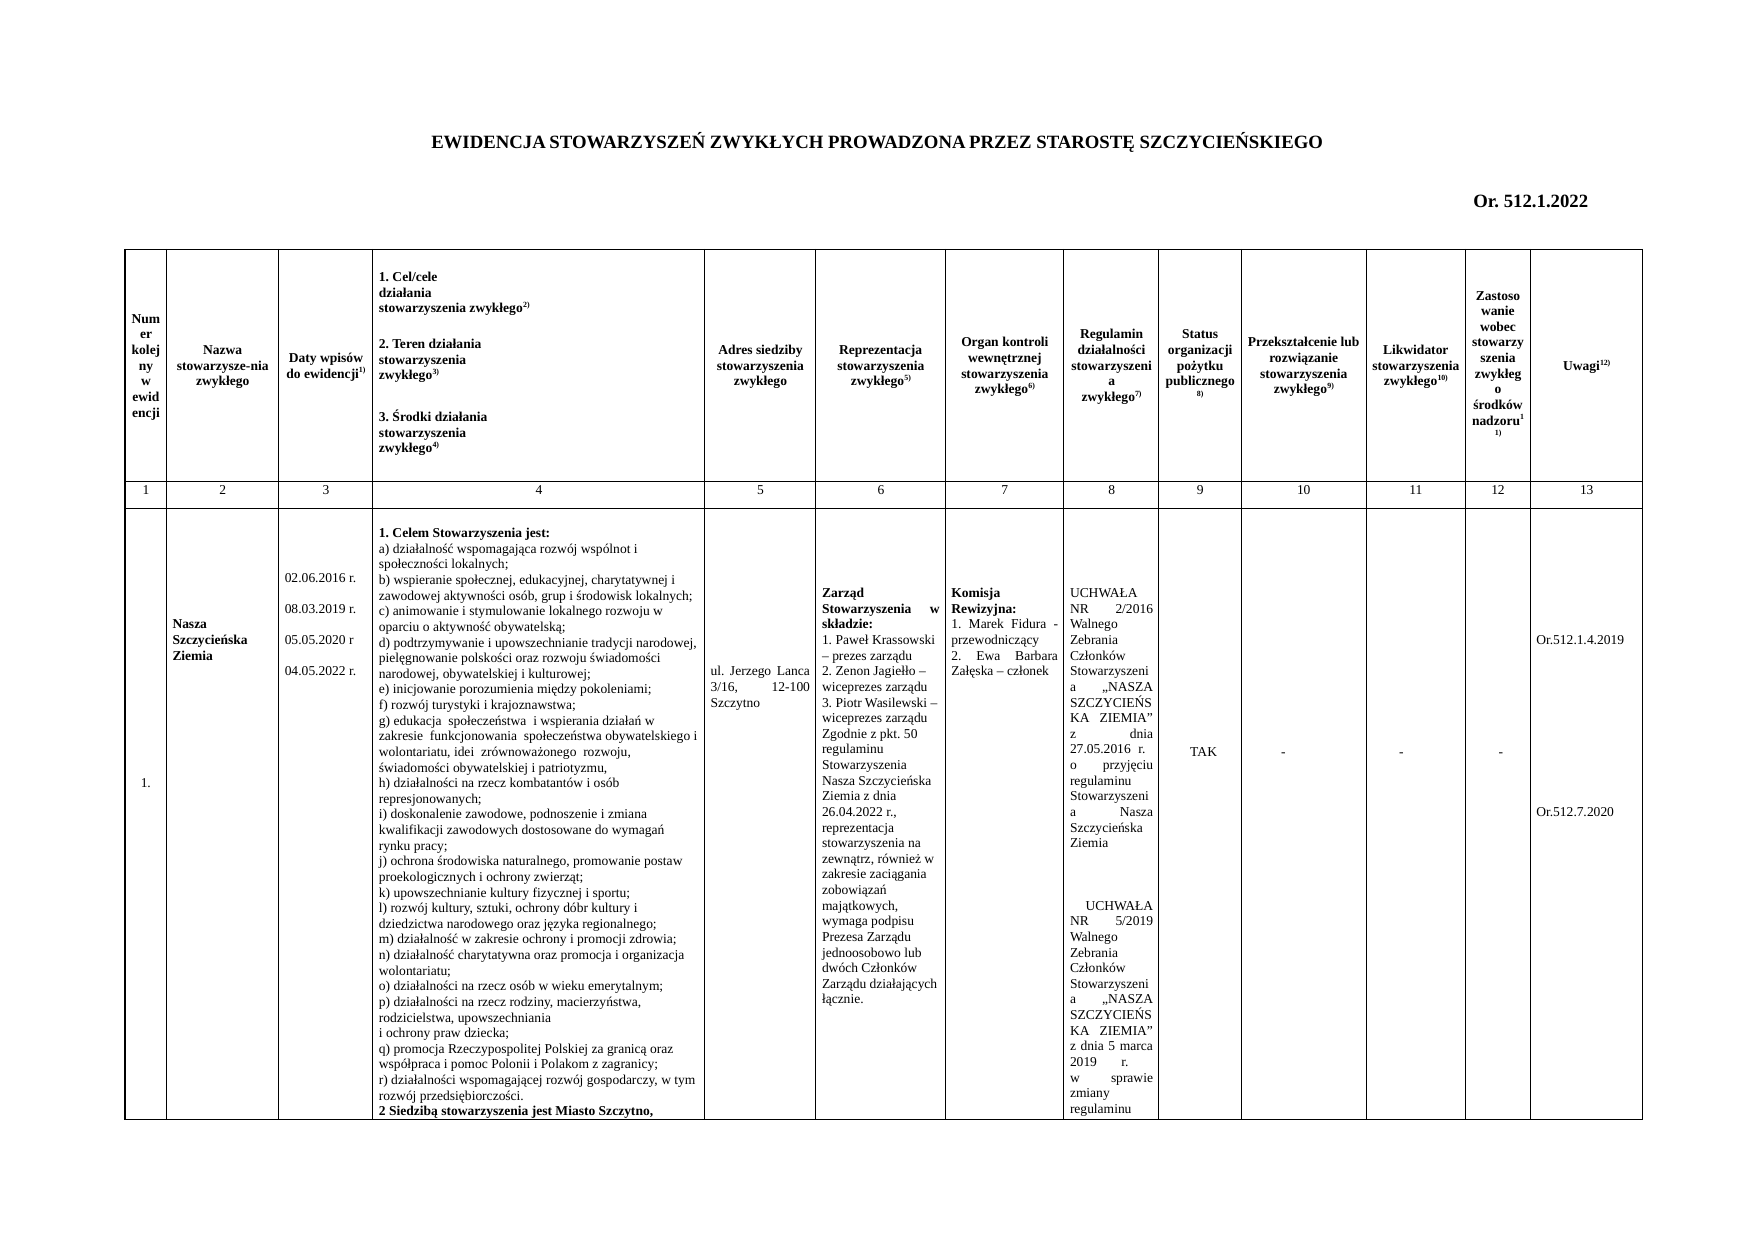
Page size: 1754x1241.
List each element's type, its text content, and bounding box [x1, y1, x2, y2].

table_cell Zarząd Stowarzyszenia w składzie: 1. Paweł Krassowski – prezes zarządu 2. Zenon Jagiełło – wiceprezes zarządu 3. Piotr Wasilewski – wiceprezes zarządu Zgodnie z pkt. 50 regulaminu Stowarzyszenia Nasza Szczycieńska Ziemia z dnia 26.04.2022 r., reprezentacja stowarzyszenia na zewnątrz, również w zakresie zaciągania zobowiązań majątkowych, wymaga podpisu Prezesa Zarządu jednoosobowo lub dwóch Członków Zarządu działających łącznie. [816, 509, 945, 1119]
table_cell 12 [1466, 482, 1530, 508]
table_header 1. Cel/cele działania stowarzyszenia zwykłego2) [373, 250, 704, 335]
table_header Likwidator stowarzyszenia zwykłego10) [1367, 250, 1465, 481]
table_cell - [1242, 509, 1366, 1119]
table_cell 3 [279, 482, 372, 508]
table_cell 8 [1064, 482, 1158, 508]
table_cell - [1466, 509, 1530, 1119]
table_cell TAK [1159, 509, 1241, 1119]
table_header Organ kontroli wewnętrznej stowarzyszenia zwykłego6) [946, 250, 1063, 481]
table_header Regulamin działalności stowarzyszenia zwykłego7) [1064, 250, 1158, 481]
table_cell - [1367, 509, 1465, 1119]
table_cell 4 [373, 482, 704, 508]
table_header Przekształcenie lub rozwiązanie stowarzyszenia zwykłego9) [1242, 250, 1366, 481]
table_cell Nasza Szczycieńska Ziemia [167, 509, 278, 1119]
table_cell 10 [1242, 482, 1366, 508]
table_cell 02.06.2016 r. 08.03.2019 r. 05.05.2020 r 04.05.2022 r. [279, 509, 372, 1119]
table_cell 3. Środki działania stowarzyszenia zwykłego4) [373, 408, 704, 481]
table_cell 7 [946, 482, 1063, 508]
table_header Status organizacji pożytku publicznego8) [1159, 250, 1241, 481]
table_cell UCHWAŁA NR 2/2016 Walnego Zebrania Członków Stowarzyszenia „NASZA SZCZYCIEŃSKA ZIEMIA” z dnia 27.05.2016 r. o przyjęciu regulaminu Stowarzyszenia Nasza Szczycieńska Ziemia UCHWAŁA NR 5/2019 Walnego Zebrania Członków Stowarzyszenia „NASZA SZCZYCIEŃSKA ZIEMIA” z dnia 5 marca 2019 r. w sprawie zmiany regulaminu [1064, 509, 1158, 1119]
table_cell 6 [816, 482, 945, 508]
table_cell 2 [167, 482, 278, 508]
table_header Zastosowanie wobec stowarzyszenia zwykłego środków nadzoru11) [1466, 250, 1530, 481]
table_cell 1. Celem Stowarzyszenia jest: a) działalność wspomagająca rozwój wspólnot i społeczności lokalnych; b) wspieranie społecznej, edukacyjnej, charytatywnej i zawodowej aktywności osób, grup i środowisk lokalnych; c) animowanie i stymulowanie lokalnego rozwoju w oparciu o aktywność obywatelską; d) podtrzymywanie i upowszechnianie tradycji narodowej, pielęgnowanie polskości oraz rozwoju świadomości narodowej, obywatelskiej i kulturowej; e) inicjowanie porozumienia między pokoleniami; f) rozwój turystyki i krajoznawstwa; g) edukacja społeczeństwa i wspierania działań w zakresie funkcjonowania społeczeństwa obywatelskiego i wolontariatu, idei zrównoważonego rozwoju, świadomości obywatelskiej i patriotyzmu, h) działalności na rzecz kombatantów i osób represjonowanych; i) doskonalenie zawodowe, podnoszenie i zmiana kwalifikacji zawodowych dostosowane do wymagań rynku pracy; j) ochrona środowiska naturalnego, promowanie postaw proekologicznych i ochrony zwierząt; k) upowszechnianie kultury fizycznej i sportu; l) rozwój kultury, sztuki, ochrony dóbr kultury i dziedzictwa narodowego oraz języka regionalnego; m) działalność w zakresie ochrony i promocji zdrowia; n) działalność charytatywna oraz promocja i organizacja wolontariatu; o) działalności na rzecz osób w wieku emerytalnym; p) działalności na rzecz rodziny, macierzyństwa, rodzicielstwa, upowszechniania i ochrony praw dziecka; q) promocja Rzeczypospolitej Polskiej za granicą oraz współpraca i pomoc Polonii i Polakom z zagranicy; r) działalności wspomagającej rozwój gospodarczy, w tym rozwój przedsiębiorczości. 2 Siedzibą stowarzyszenia jest Miasto Szczytno, [373, 509, 704, 1119]
table_cell 1 [126, 482, 166, 508]
table_cell 13 [1531, 482, 1642, 508]
table_cell 5 [705, 482, 815, 508]
table_cell Or.512.1.4.2019 Or.512.7.2020 [1531, 509, 1642, 1119]
text Or. 512.1.2022 [118, 190, 1636, 211]
table_header Nazwa stowarzysze-nia zwykłego [167, 250, 278, 481]
table_cell 11 [1367, 482, 1465, 508]
text EWIDENCJA STOWARZYSZEŃ ZWYKŁYCH PROWADZONA PRZEZ STAROSTĘ SZCZYCIEŃSKIEGO [118, 131, 1636, 152]
table_cell ul. Jerzego Lanca 3/16, 12-100 Szczytno [705, 509, 815, 1119]
table_header Numer kolejny w ewidencji [126, 250, 166, 481]
table_cell 1. [126, 509, 166, 1119]
table_header Daty wpisów do ewidencji1) [279, 250, 372, 481]
table_cell 9 [1159, 482, 1241, 508]
table_cell Komisja Rewizyjna: 1. Marek Fidura - przewodniczący 2. Ewa Barbara Załęska – członek [946, 509, 1063, 1119]
table_header Uwagi12) [1531, 250, 1642, 481]
table_header Reprezentacja stowarzyszenia zwykłego5) [816, 250, 945, 481]
table_header Adres siedziby stowarzyszenia zwykłego [705, 250, 815, 481]
table_cell 2. Teren działania stowarzyszenia zwykłego3) [373, 335, 704, 408]
